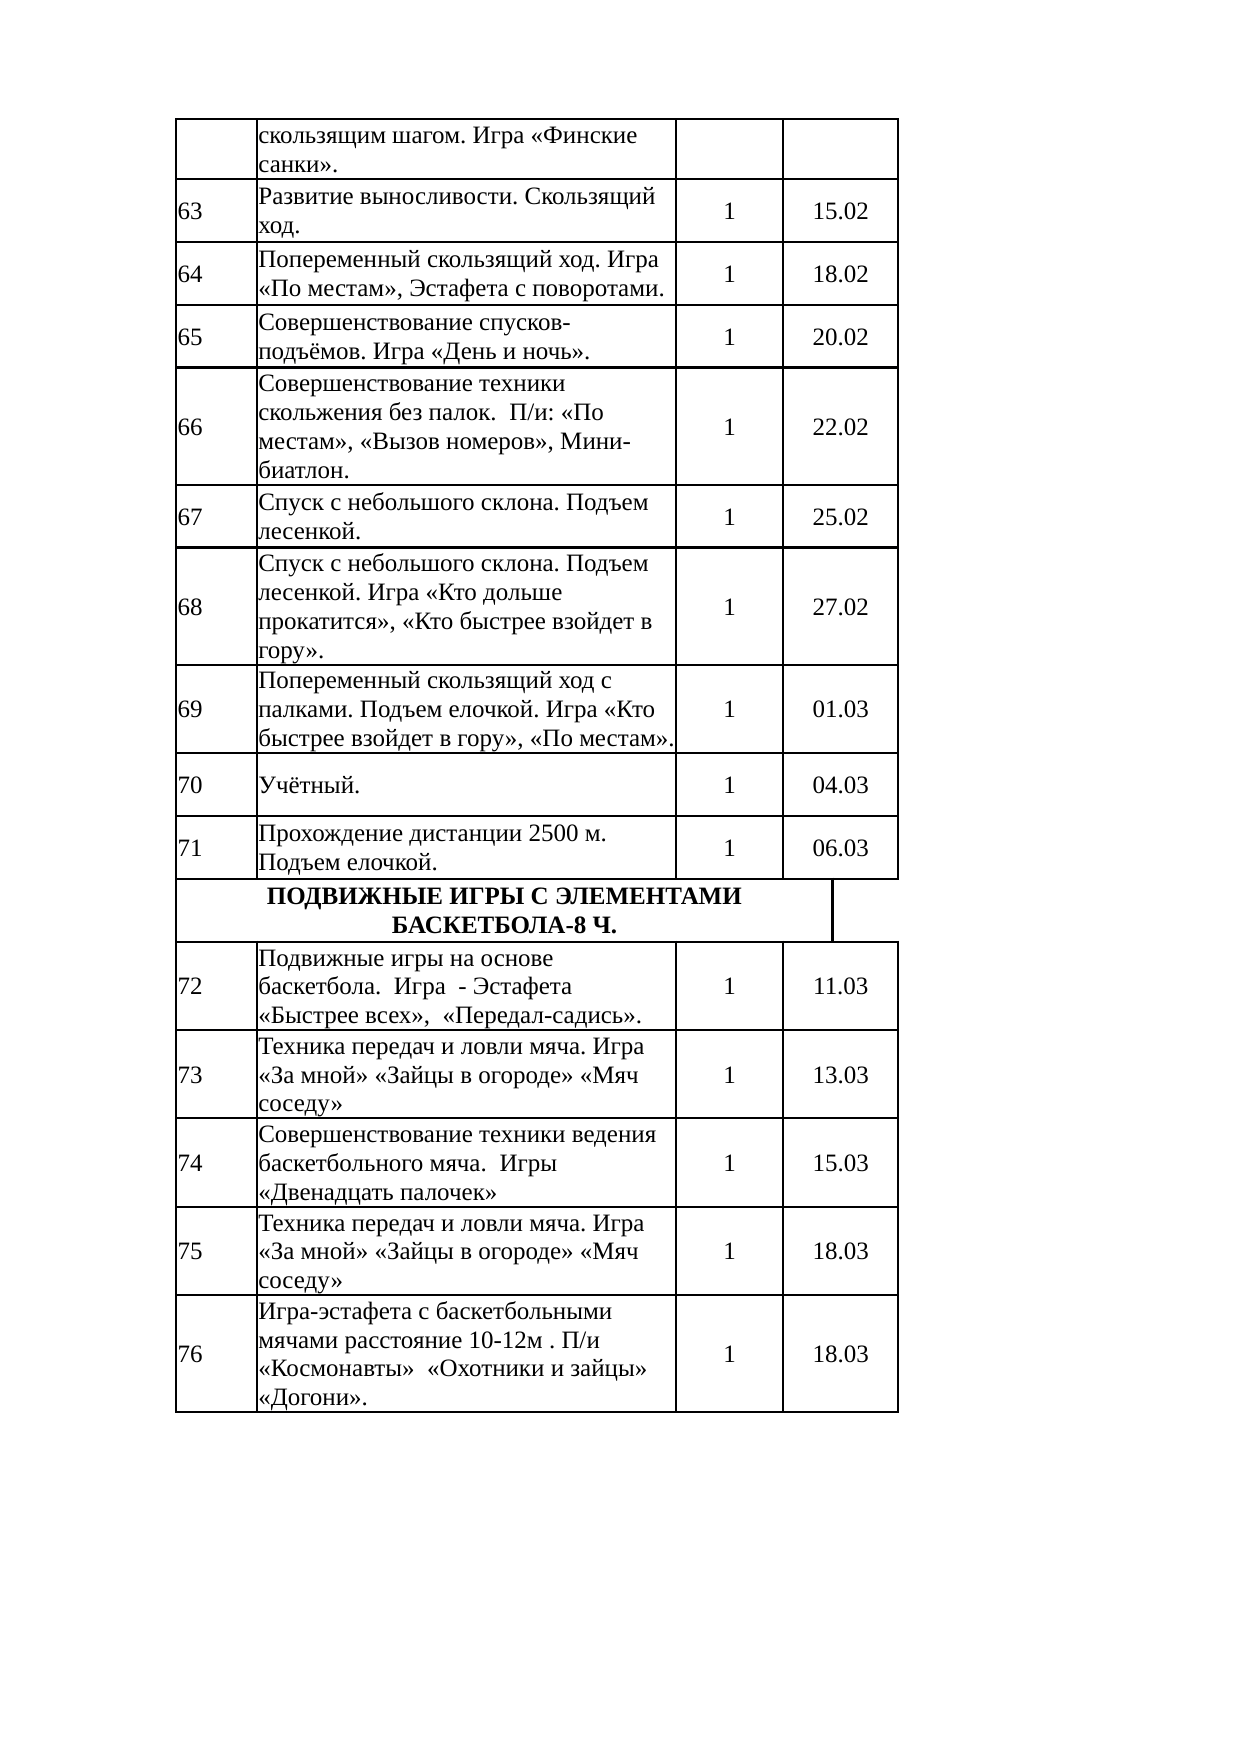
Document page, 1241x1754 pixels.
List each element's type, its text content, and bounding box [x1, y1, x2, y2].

table_cell 20.02 [784, 306, 897, 366]
table_cell 15.03 [784, 1119, 897, 1206]
table_cell ПОДВИЖНЫЕ ИГРЫ С ЭЛЕМЕНТАМИ БАСКЕТБОЛА-8 Ч. [177, 880, 831, 941]
table_cell 63 [177, 180, 256, 241]
table_cell Игра-эстафета с баскетбольными мячами расстояние 10-12м . П/и «Космонавты» «Охотники и зайцы» «Догони». [258, 1296, 675, 1411]
table_cell [677, 120, 782, 178]
table_cell 1 [677, 549, 782, 663]
table_cell 74 [177, 1119, 256, 1206]
table_cell [784, 120, 897, 178]
table_cell Совершенствование техники скольжения без палок. П/и: «По местам», «Вызов номеров», Мини-биатлон. [258, 369, 675, 483]
table_cell 1 [677, 486, 782, 546]
table_cell 67 [177, 486, 256, 546]
table_cell 1 [677, 1208, 782, 1294]
table_cell 18.02 [784, 243, 897, 303]
table_cell 06.03 [784, 817, 897, 878]
table_cell 18.03 [784, 1208, 897, 1294]
table_cell 27.02 [784, 549, 897, 663]
table_cell Совершенствование техники ведения баскетбольного мяча. Игры «Двенадцать палочек» [258, 1119, 675, 1206]
table_cell 70 [177, 754, 256, 815]
table_cell Попеременный скользящий ход с палками. Подъем елочкой. Игра «Кто быстрее взойдет в гору», «По местам». [258, 666, 675, 752]
table_cell Совершенствование спусков-подъёмов. Игра «День и ночь». [258, 306, 675, 366]
table_cell 1 [677, 943, 782, 1029]
table_cell Попеременный скользящий ход. Игра «По местам», Эстафета с поворотами. [258, 243, 675, 303]
table_cell [177, 120, 256, 178]
table_cell Развитие выносливости. Скользящий ход. [258, 180, 675, 241]
table_cell 1 [677, 243, 782, 303]
table_cell 72 [177, 943, 256, 1029]
table_cell 65 [177, 306, 256, 366]
table_cell 71 [177, 817, 256, 878]
table_cell 01.03 [784, 666, 897, 752]
table_cell 18.03 [784, 1296, 897, 1411]
table_cell 1 [677, 1296, 782, 1411]
table_cell 1 [677, 666, 782, 752]
table_cell 04.03 [784, 754, 897, 815]
table_cell 1 [677, 369, 782, 483]
table_cell 1 [677, 180, 782, 241]
table_cell 13.03 [784, 1031, 897, 1117]
table_cell Учётный. [258, 754, 675, 815]
table_cell скользящим шагом. Игра «Финские санки». [258, 120, 675, 178]
table_cell Спуск с небольшого склона. Подъем лесенкой. [258, 486, 675, 546]
table_cell 1 [677, 1119, 782, 1206]
table_cell 68 [177, 549, 256, 663]
table_cell 22.02 [784, 369, 897, 483]
table_cell 1 [677, 1031, 782, 1117]
table_cell 69 [177, 666, 256, 752]
table_cell Техника передач и ловли мяча. Игра «За мной» «Зайцы в огороде» «Мяч соседу» [258, 1031, 675, 1117]
table_cell 64 [177, 243, 256, 303]
table_cell 1 [677, 817, 782, 878]
table_cell Спуск с небольшого склона. Подъем лесенкой. Игра «Кто дольше прокатится», «Кто быстрее взойдет в гору». [258, 549, 675, 663]
table_cell Подвижные игры на основе баскетбола. Игра - Эстафета «Быстрее всех», «Передал-садись». [258, 943, 675, 1029]
table_cell 73 [177, 1031, 256, 1117]
table_cell 1 [677, 754, 782, 815]
table_cell 15.02 [784, 180, 897, 241]
table_cell Прохождение дистанции 2500 м. Подъем елочкой. [258, 817, 675, 878]
table_cell 25.02 [784, 486, 897, 546]
table_cell Техника передач и ловли мяча. Игра «За мной» «Зайцы в огороде» «Мяч соседу» [258, 1208, 675, 1294]
table_cell 66 [177, 369, 256, 483]
table_cell 75 [177, 1208, 256, 1294]
table_cell 76 [177, 1296, 256, 1411]
table_cell 11.03 [784, 943, 897, 1029]
table_cell 1 [677, 306, 782, 366]
